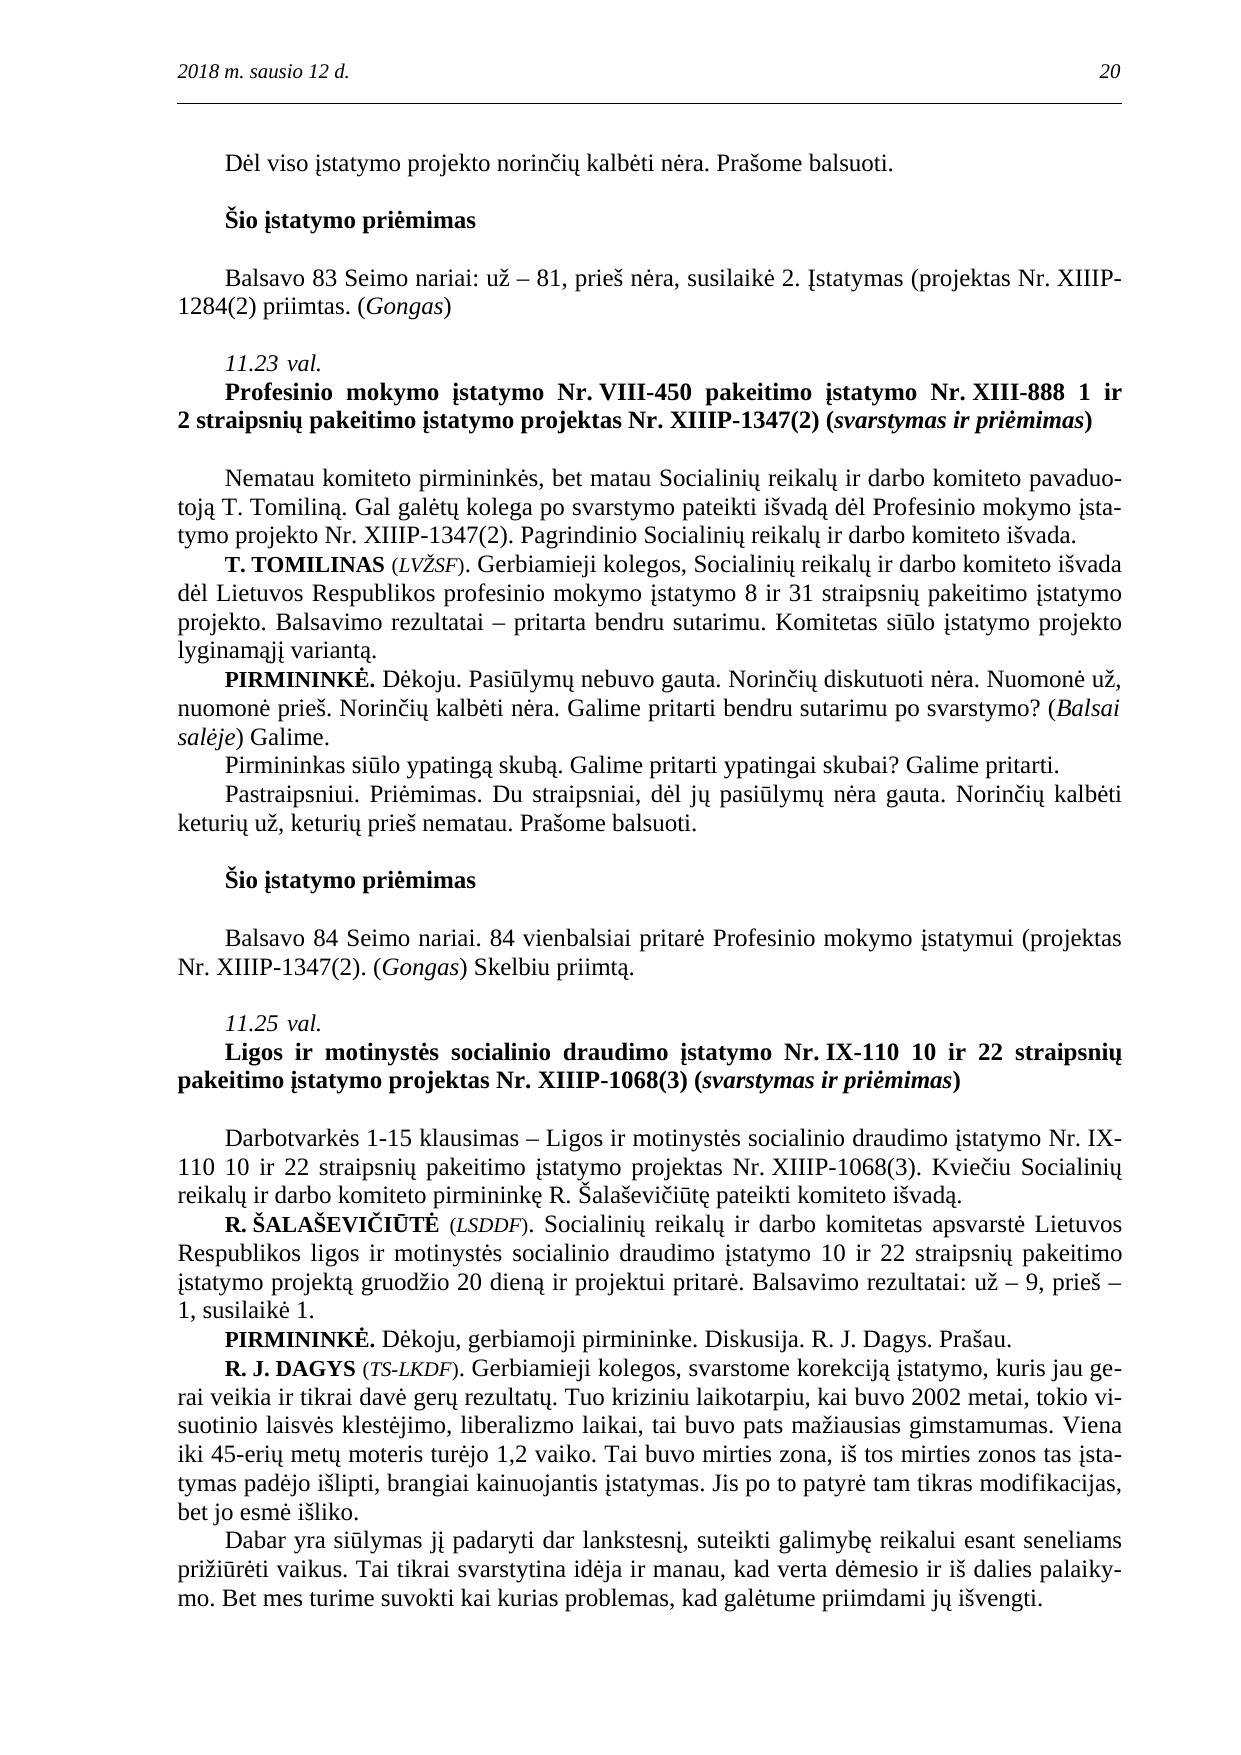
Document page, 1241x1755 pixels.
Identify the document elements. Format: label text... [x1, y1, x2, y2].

text Dar­bo­tvarkės 1-15 klau­si­mas – Li­gos ir mo­ti­nys­tės so­cia­li­nio drau­di­mo įsta­ty­mo Nr. IX-110 10 ir 22 straips­nių pa­kei­ti­mo įsta­ty­mo pro­jek­tas Nr. XIIIP-1068(3). Kvie­čiu So­cia­li­nių rei­ka­lų ir dar­bo ko­mi­te­to pir­mi­nin­kę R. Ša­la­še­vi­čiū­tę pa­teik­ti ko­mi­te­to iš­va­dą. [177, 1123, 1122, 1209]
text Šio įsta­ty­mo pri­ėmi­mas [177, 205, 1122, 234]
text Ne­ma­tau ko­mi­te­to pir­mi­nin­kės, bet ma­tau So­cia­li­nių rei­ka­lų ir dar­bo ko­mi­te­to pa­va­duo­to­ją T. To­mi­li­ną. Gal ga­lė­tų ko­le­ga po svars­ty­mo pa­teik­ti iš­va­dą dėl Pro­fe­si­nio mo­ky­mo įsta­ty­mo pro­jek­to Nr. XIIIP-1347(2). Pa­grin­di­nio So­cia­li­nių rei­ka­lų ir dar­bo ko­mi­te­to iš­va­da. [177, 463, 1122, 549]
text Dėl vi­so įsta­ty­mo pro­jek­to no­rin­čių kal­bė­ti nė­ra. Pra­šo­me bal­suo­ti. [177, 148, 1122, 176]
text Pir­mi­nin­kas siū­lo ypa­tin­gą sku­bą. Ga­li­me pri­tar­ti ypa­tin­gai sku­bai? Ga­li­me pri­tar­ti. [177, 750, 1122, 779]
text Bal­sa­vo 84 Sei­mo na­riai. 84 vien­bal­siai pri­ta­rė Pro­fe­si­nio mo­ky­mo įsta­ty­mui (pro­jek­tas Nr. XIIIP-1347(2). (Gon­gas) Skel­biu pri­im­tą. [177, 923, 1122, 980]
text T. TOMILINAS (LVŽSF). Ger­bia­mie­ji ko­le­gos, So­cia­li­nių rei­ka­lų ir dar­bo ko­mi­te­to iš­va­da dėl Lie­tu­vos Res­pub­li­kos pro­fe­si­nio mo­ky­mo įsta­ty­mo 8 ir 31 straips­nių pa­kei­ti­mo įsta­ty­mo pro­jek­to. Bal­sa­vi­mo re­zul­ta­tai – pri­tar­ta ben­dru su­ta­ri­mu. Ko­mi­te­tas siū­lo įsta­ty­mo pro­jek­to ly­gi­na­mą­jį va­rian­tą. [177, 549, 1122, 664]
text Šio įsta­ty­mo pri­ėmi­mas [177, 865, 1122, 894]
text PIRMININKĖ. Dė­ko­ju, ger­bia­mo­ji pir­mi­nin­ke. Dis­ku­si­ja. R. J. Da­gys. Pra­šau. [177, 1324, 1122, 1353]
text PIRMININKĖ. Dė­ko­ju. Pa­siū­ly­mų ne­bu­vo gau­ta. No­rin­čių dis­ku­tuo­ti nė­ra. Nuo­mo­nė už, nuo­mo­nė prieš. No­rin­čių kal­bė­ti nė­ra. Ga­li­me pri­tar­ti ben­dru su­ta­ri­mu po svars­ty­mo? (Bal­sai sa­lė­je) Ga­li­me. [177, 664, 1122, 750]
text Da­bar yra siū­ly­mas jį pa­da­ry­ti dar lanks­tes­nį, su­teik­ti ga­li­my­bę rei­ka­lui esant se­ne­liams pri­žiū­rė­ti vai­kus. Tai tik­rai svars­ty­ti­na idė­ja ir ma­nau, kad ver­ta dė­me­sio ir iš da­lies pa­lai­ky­mo. Bet mes tu­ri­me su­vok­ti kai ku­rias pro­ble­mas, kad ga­lė­tu­me pri­im­da­mi jų iš­veng­ti. [177, 1525, 1122, 1612]
text R. J. DAGYS (TS-LKDF). Ger­bia­mie­ji ko­le­gos, svars­to­me ko­rek­ci­ją įsta­ty­mo, ku­ris jau ge­rai vei­kia ir tik­rai da­vė ge­rų re­zul­ta­tų. Tuo kri­zi­niu lai­ko­tar­piu, kai bu­vo 2002 me­tai, to­kio vi­suo­ti­nio lais­vės kles­tė­ji­mo, li­be­ra­liz­mo lai­kai, tai bu­vo pats ma­žiau­sias gims­ta­mu­mas. Vie­na iki 45-erių me­tų mo­te­ris tu­rė­jo 1,2 vai­ko. Tai bu­vo mir­ties zo­na, iš tos mir­ties zo­nos tas įsta­ty­mas pa­dė­jo iš­lip­ti, bran­giai kai­nuo­jan­tis įsta­ty­mas. Jis po to pa­ty­rė tam tik­ras mo­di­fi­ka­ci­jas, bet jo es­mė iš­li­ko. [177, 1353, 1122, 1525]
text Pa­straips­niui. Pri­ėmi­mas. Du straips­niai, dėl jų pa­siū­ly­mų nė­ra gau­ta. No­rin­čių kal­bė­ti ke­tu­rių už, ke­tu­rių prieš ne­ma­tau. Pra­šo­me bal­suo­ti. [177, 779, 1122, 837]
text Pro­fe­si­nio mo­ky­mo įsta­ty­mo Nr. VIII-450 pa­kei­ti­mo įsta­ty­mo Nr. XIII-888 1 ir 2 straips­nių pa­kei­ti­mo įsta­ty­mo pro­jek­tas Nr. XIIIP-1347(2) (svars­ty­mas ir pri­ėmi­mas) [177, 377, 1122, 434]
text Bal­sa­vo 83 Sei­mo na­riai: už – 81, prieš nė­ra, su­si­lai­kė 2. Įsta­ty­mas (pro­jek­tas Nr. XIIIP-1284(2) pri­im­tas. (Gon­gas) [177, 263, 1122, 320]
text 11.25 val. [224, 1009, 1122, 1037]
text R. ŠALAŠEVIČIŪTĖ (LSDDF). So­cia­li­nių rei­ka­lų ir dar­bo ko­mi­te­tas ap­svars­tė Lie­tu­vos Res­pub­li­kos li­gos ir mo­ti­nys­tės so­cia­li­nio drau­di­mo įsta­ty­mo 10 ir 22 straips­nių pa­kei­ti­mo įsta­ty­mo pro­jek­tą gruo­džio 20 die­ną ir pro­jek­tui pri­ta­rė. Bal­sa­vi­mo re­zul­ta­tai: už – 9, prieš – 1, su­si­lai­kė 1. [177, 1209, 1122, 1324]
text Li­gos ir mo­ti­nys­tės so­cia­li­nio drau­di­mo įsta­ty­mo Nr. IX-110 10 ir 22 straips­nių pakei­ti­mo įsta­ty­mo pro­jek­tas Nr. XIIIP-1068(3) (svars­ty­mas ir pri­ėmi­mas) [177, 1037, 1122, 1094]
text 11.23 val. [224, 349, 1122, 377]
